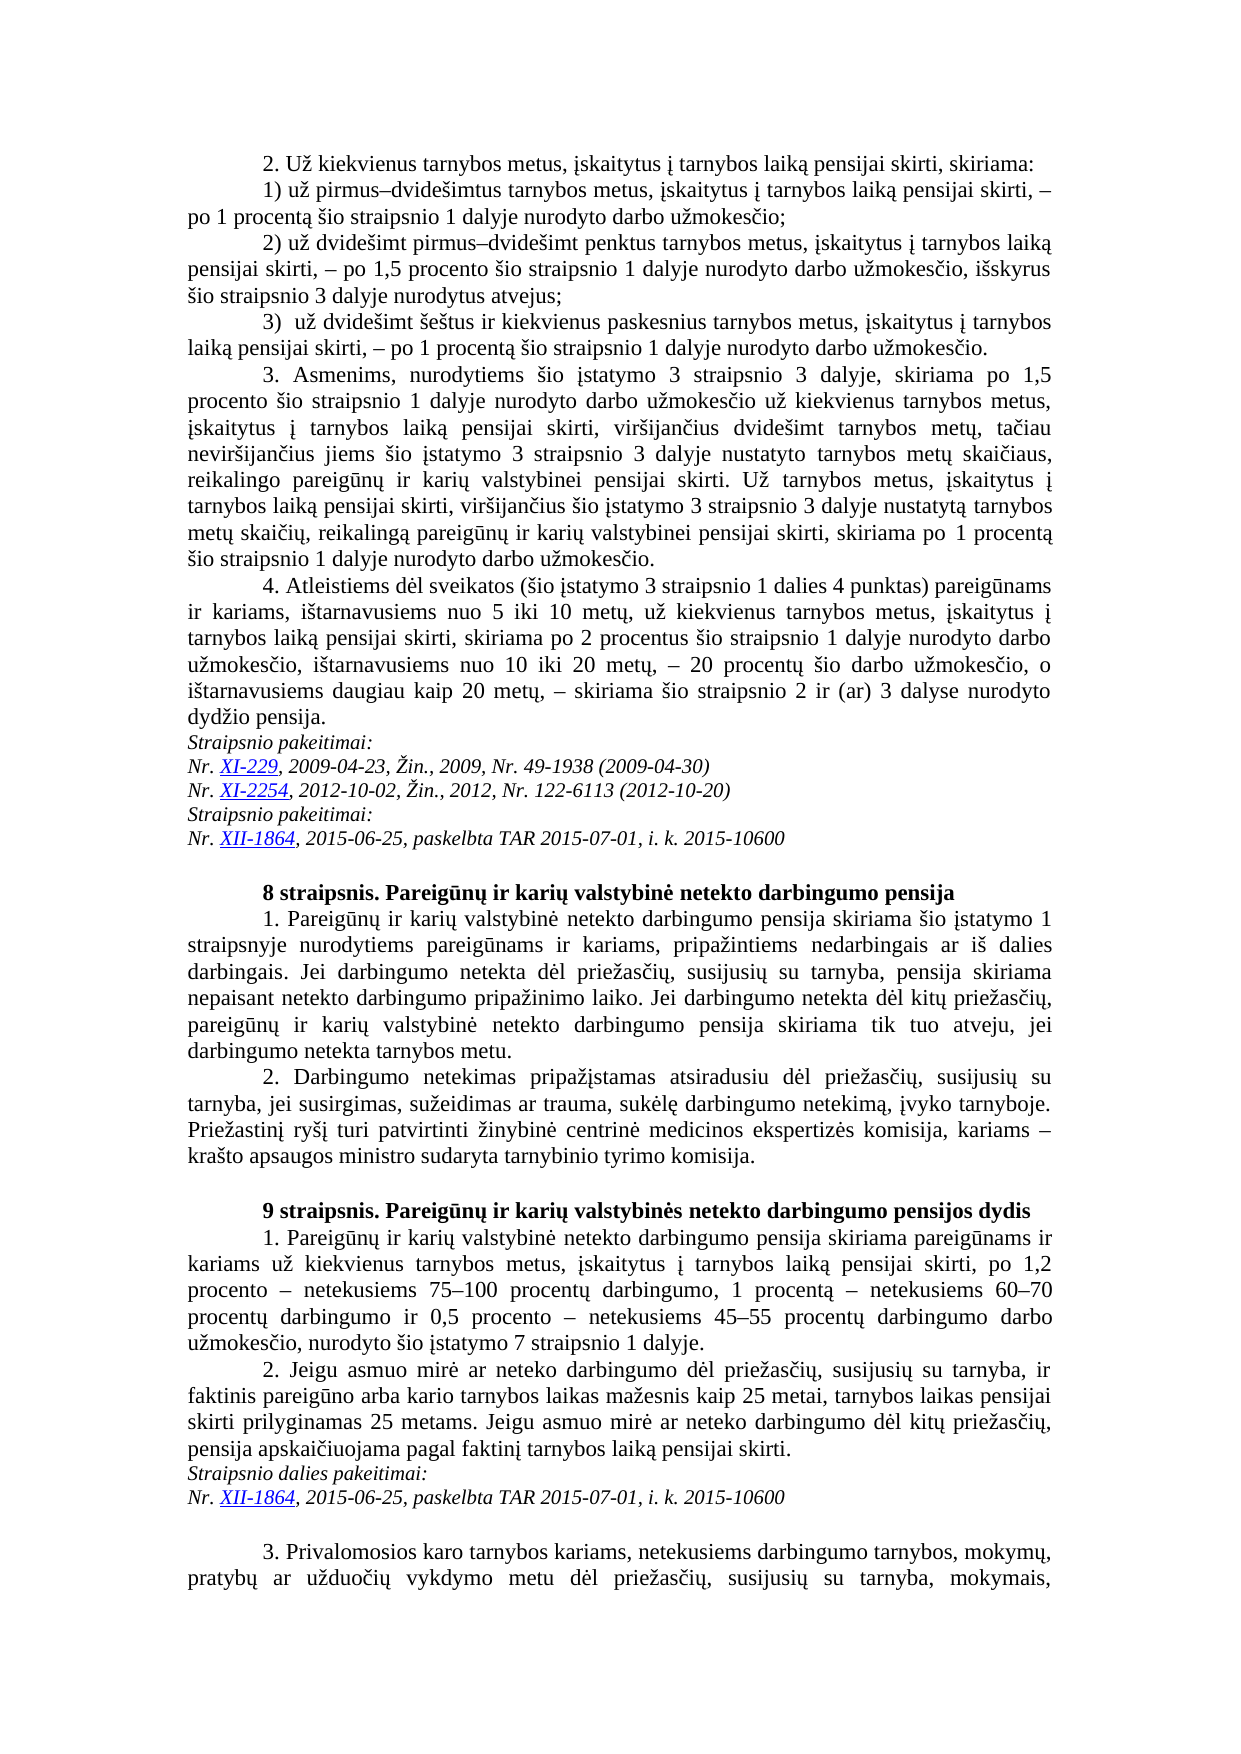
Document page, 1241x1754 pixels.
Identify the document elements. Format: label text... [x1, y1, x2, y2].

text 1. Pareigūnų ir karių valstybinė netekto darbingumo pensija skiriama pareigūnams ir kariams už kiekvienus tarnybos metus, įskaitytus į tarnybos laiką pensijai skirti, po 1,2 procento – netekusiems 75–100 procentų darbingumo, 1 procentą – netekusiems 60–70 procentų darbingumo ir 0,5 procento – netekusiems 45–55 procentų darbingumo darbo užmokesčio, nurodyto šio įstatymo 7 straipsnio 1 dalyje. [187, 1224, 1053, 1356]
text 2. Darbingumo netekimas pripažįstamas atsiradusiu dėl priežasčių, susijusių su tarnyba, jei susirgimas, sužeidimas ar trauma, sukėlę darbingumo netekimą, įvyko tarnyboje. Priežastinį ryšį turi patvirtinti žinybinė centrinė medicinos ekspertizės komisija, kariams – krašto apsaugos ministro sudaryta tarnybinio tyrimo komisija. [187, 1063, 1053, 1169]
text 4. Atleistiems dėl sveikatos (šio įstatymo 3 straipsnio 1 dalies 4 punktas) pareigūnams ir kariams, ištarnavusiems nuo 5 iki 10 metų, už kiekvienus tarnybos metus, įskaitytus į tarnybos laiką pensijai skirti, skiriama po 2 procentus šio straipsnio 1 dalyje nurodyto darbo užmokesčio, ištarnavusiems nuo 10 iki 20 metų, – 20 procentų šio darbo užmokesčio, o ištarnavusiems daugiau kaip 20 metų, – skiriama šio straipsnio 2 ir (ar) 3 dalyse nurodyto dydžio pensija. [187, 572, 1053, 730]
text Straipsnio pakeitimai: [187, 802, 1053, 826]
text Straipsnio dalies pakeitimai: [187, 1461, 1053, 1485]
text Nr. XII-1864, 2015-06-25, paskelbta TAR 2015-07-01, i. k. 2015-10600 [187, 1485, 1053, 1509]
text Nr. XII-1864, 2015-06-25, paskelbta TAR 2015-07-01, i. k. 2015-10600 [187, 826, 1053, 850]
text Nr. XI-229, 2009-04-23, Žin., 2009, Nr. 49-1938 (2009-04-30) [187, 754, 1053, 778]
text 8 straipsnis. Pareigūnų ir karių valstybinė netekto darbingumo pensija [187, 879, 1053, 905]
text 2. Jeigu asmuo mirė ar neteko darbingumo dėl priežasčių, susijusių su tarnyba, ir faktinis pareigūno arba kario tarnybos laikas mažesnis kaip 25 metai, tarnybos laikas pensijai skirti prilyginamas 25 metams. Jeigu asmuo mirė ar neteko darbingumo dėl kitų priežasčių, pensija apskaičiuojama pagal faktinį tarnybos laiką pensijai skirti. [187, 1356, 1053, 1461]
text Nr. XI-2254, 2012-10-02, Žin., 2012, Nr. 122-6113 (2012-10-20) [187, 778, 1050, 802]
text 9 straipsnis. Pareigūnų ir karių valstybinės netekto darbingumo pensijos dydis [262, 1197, 1053, 1224]
text 2) už dvidešimt pirmus–dvidešimt penktus tarnybos metus, įskaitytus į tarnybos laiką pensijai skirti, – po 1,5 procento šio straipsnio 1 dalyje nurodyto darbo užmokesčio, išskyrus šio straipsnio 3 dalyje nurodytus atvejus; [187, 229, 1053, 308]
text 3. Privalomosios karo tarnybos kariams, netekusiems darbingumo tarnybos, mokymų, pratybų ar užduočių vykdymo metu dėl priežasčių, susijusių su tarnyba, mokymais, [187, 1538, 1053, 1591]
text 1. Pareigūnų ir karių valstybinė netekto darbingumo pensija skiriama šio įstatymo 1 straipsnyje nurodytiems pareigūnams ir kariams, pripažintiems nedarbingais ar iš dalies darbingais. Jei darbingumo netekta dėl priežasčių, susijusių su tarnyba, pensija skiriama nepaisant netekto darbingumo pripažinimo laiko. Jei darbingumo netekta dėl kitų priežasčių, pareigūnų ir karių valstybinė netekto darbingumo pensija skiriama tik tuo atveju, jei darbingumo netekta tarnybos metu. [187, 905, 1053, 1063]
text Straipsnio pakeitimai: [187, 730, 1050, 754]
text 1) už pirmus–dvidešimtus tarnybos metus, įskaitytus į tarnybos laiką pensijai skirti, – po 1 procentą šio straipsnio 1 dalyje nurodyto darbo užmokesčio; [187, 176, 1053, 229]
text 3) už dvidešimt šeštus ir kiekvienus paskesnius tarnybos metus, įskaitytus į tarnybos laiką pensijai skirti, – po 1 procentą šio straipsnio 1 dalyje nurodyto darbo užmokesčio. [187, 308, 1053, 361]
text 2. Už kiekvienus tarnybos metus, įskaitytus į tarnybos laiką pensijai skirti, skiriama: [187, 150, 1053, 176]
text 3. Asmenims, nurodytiems šio įstatymo 3 straipsnio 3 dalyje, skiriama po 1,5 procento šio straipsnio 1 dalyje nurodyto darbo užmokesčio už kiekvienus tarnybos metus, įskaitytus į tarnybos laiką pensijai skirti, viršijančius dvidešimt tarnybos metų, tačiau neviršijančius jiems šio įstatymo 3 straipsnio 3 dalyje nustatyto tarnybos metų skaičiaus, reikalingo pareigūnų ir karių valstybinei pensijai skirti. Už tarnybos metus, įskaitytus į tarnybos laiką pensijai skirti, viršijančius šio įstatymo 3 straipsnio 3 dalyje nustatytą tarnybos metų skaičių, reikalingą pareigūnų ir karių valstybinei pensijai skirti, skiriama po 1 procentą šio straipsnio 1 dalyje nurodyto darbo užmokesčio. [187, 361, 1053, 572]
